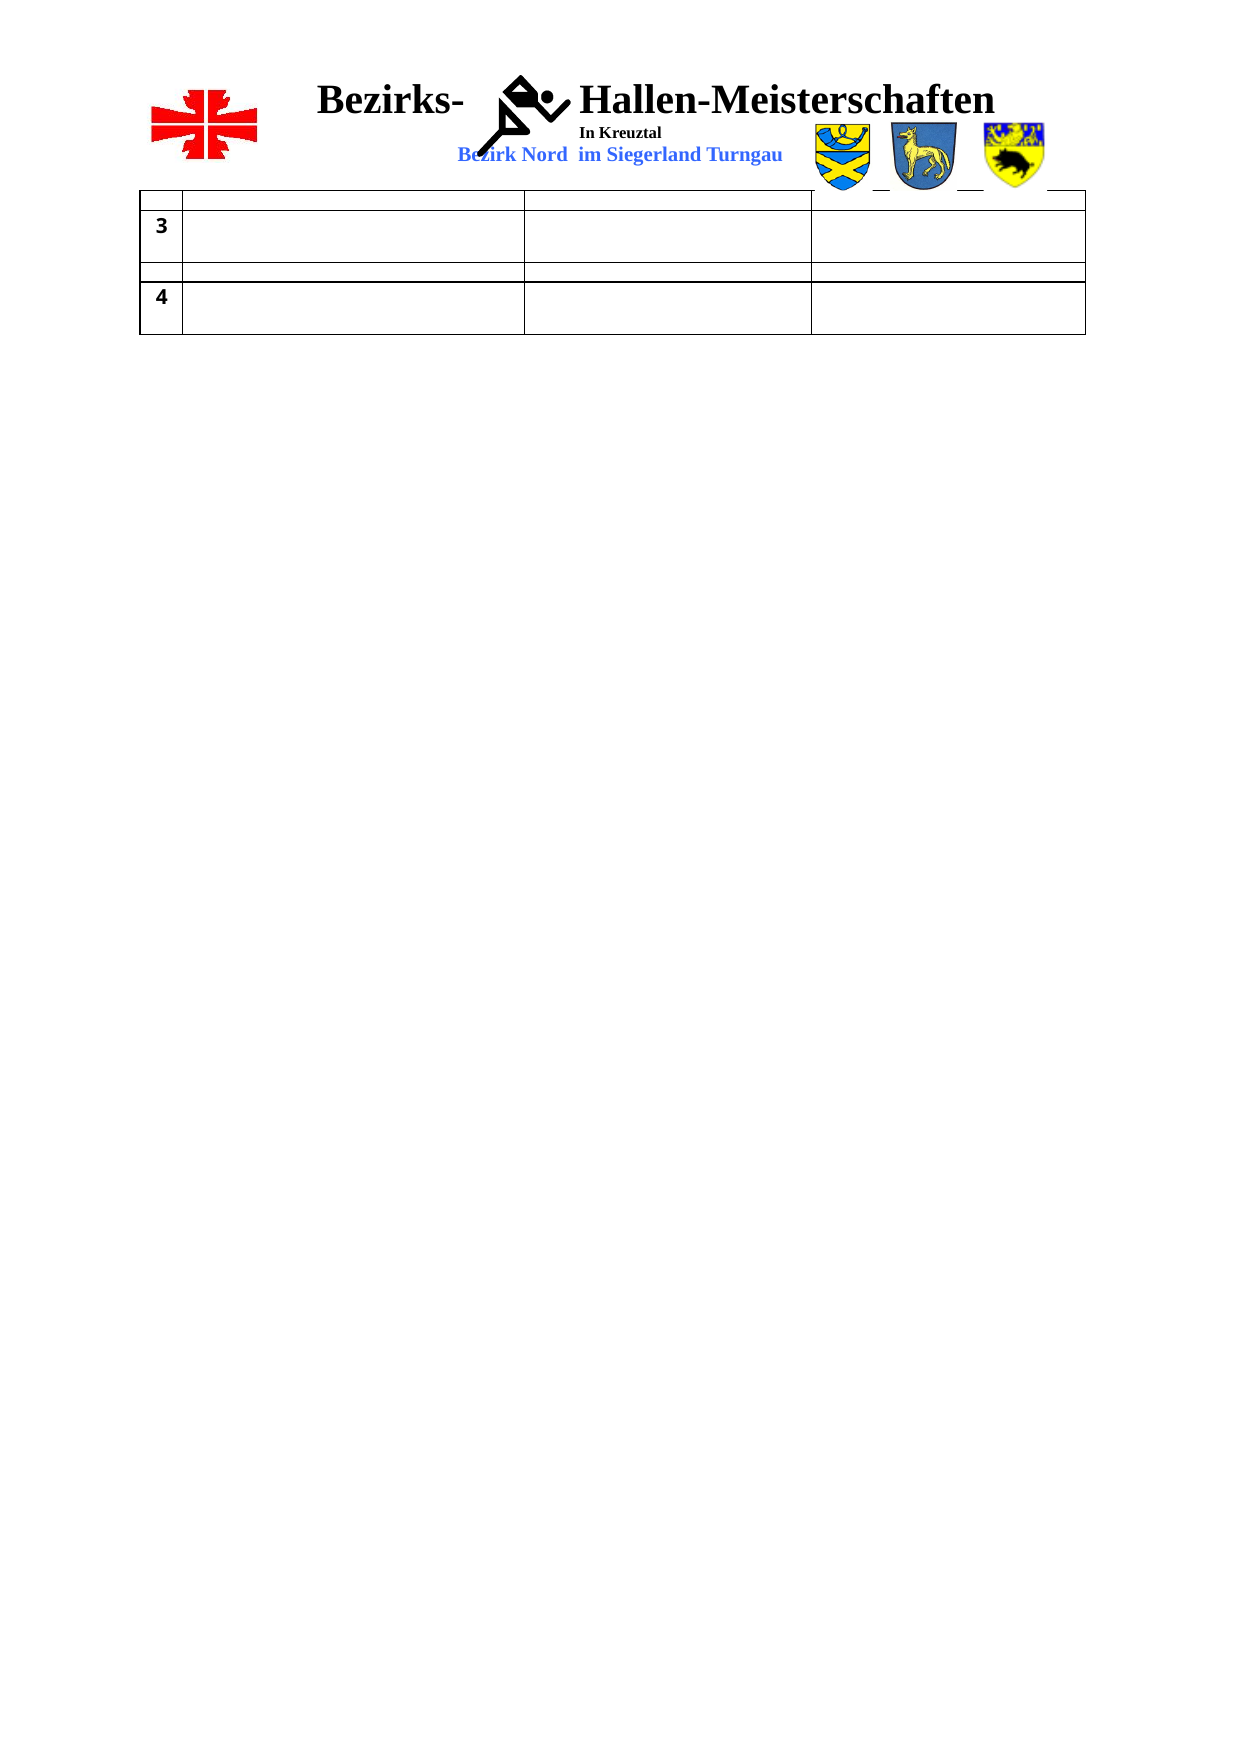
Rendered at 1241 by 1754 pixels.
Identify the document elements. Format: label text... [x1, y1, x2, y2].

table_cell [525, 211, 811, 262]
table_cell [525, 283, 811, 333]
table_cell [525, 191, 811, 210]
table_cell [812, 263, 1085, 281]
table_cell [525, 263, 811, 281]
table_cell [141, 263, 182, 281]
picture [133, 75, 271, 163]
table_cell [183, 263, 524, 281]
table_cell [812, 283, 1085, 333]
table_cell [812, 191, 1085, 210]
table_cell [141, 191, 182, 210]
table_cell [812, 211, 1085, 262]
table_cell [183, 283, 524, 333]
table_cell 4 [141, 283, 182, 333]
table_cell 3 [141, 211, 182, 262]
table_cell [183, 211, 524, 262]
picture [889, 120, 958, 191]
picture [983, 120, 1048, 191]
picture [814, 120, 873, 191]
table_cell [183, 191, 524, 210]
